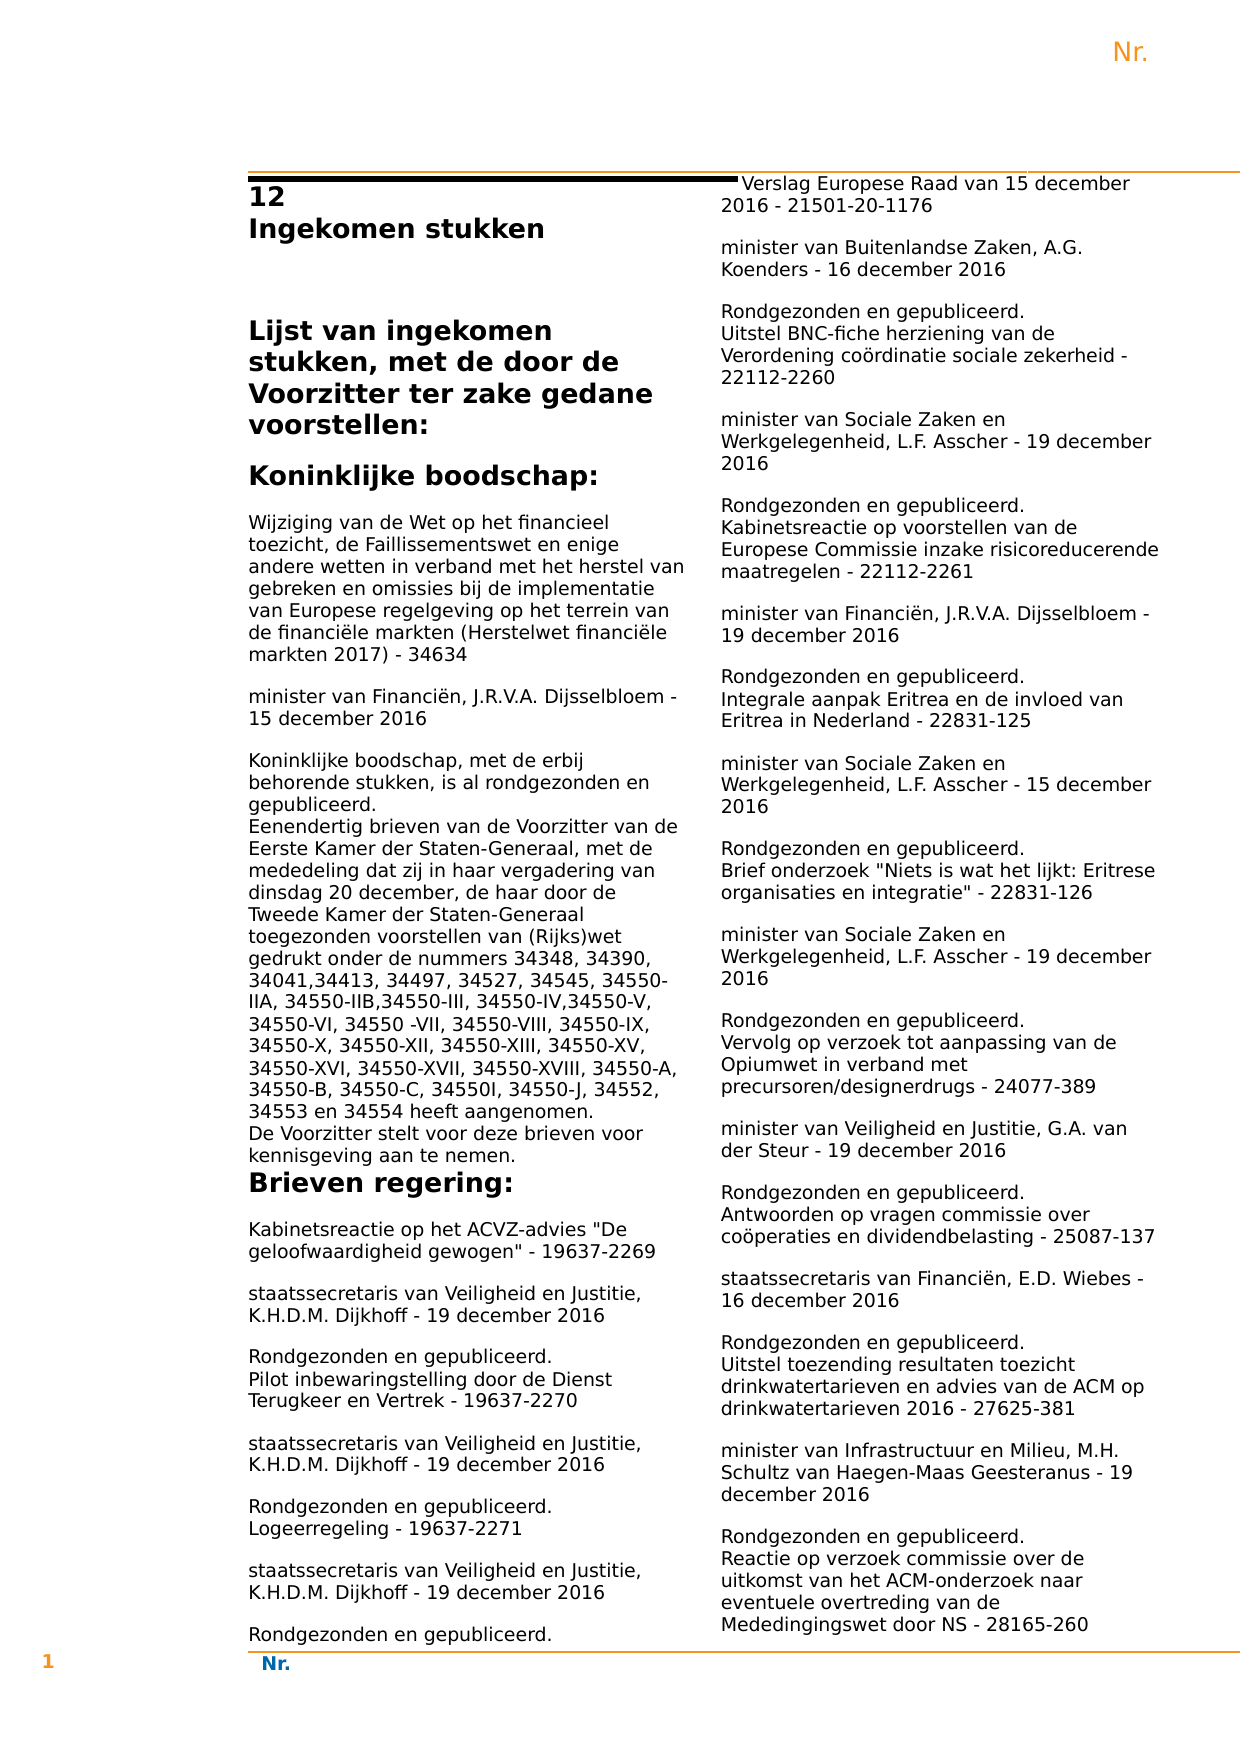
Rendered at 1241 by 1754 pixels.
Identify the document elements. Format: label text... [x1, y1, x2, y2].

text Koninklijke boodschap, met de erbij behorende stukken, is al rondgezonden en gepubliceerd. [248, 750, 691, 816]
text Brief onderzoek "Niets is wat het lijkt: Eritrese organisaties en integratie" - 22831-126 [721, 860, 1163, 904]
text minister van Infrastructuur en Milieu, M.H. Schultz van Haegen-Maas Geesteranus - 19 december 2016 [721, 1440, 1163, 1506]
text Kabinetsreactie op het ACVZ-advies "De geloofwaardigheid gewogen" - 19637-2269 [248, 1218, 691, 1262]
text staatssecretaris van Veiligheid en Justitie, K.H.D.M. Dijkhoff - 19 december 2016 [248, 1432, 691, 1476]
title Brieven regering: [248, 1167, 691, 1198]
text Eenendertig brieven van de Voorzitter van de Eerste Kamer der Staten-Generaal, met de mededeling dat zij in haar vergadering van dinsdag 20 december, de haar door de Tweede Kamer der Staten-Generaal toegezonden voorstellen van (Rijks)wet gedrukt onder de nummers 34348, 34390, 34041,34413, 34497, 34527, 34545, 34550-IIA, 34550-IIB,34550-III, 34550-IV,34550-V, 34550-VI, 34550 -VII, 34550-VIII, 34550-IX, 34550-X, 34550-XII, 34550-XIII, 34550-XV, 34550-XVI, 34550-XVII, 34550-XVIII, 34550-A, 34550-B, 34550-C, 34550I, 34550-J, 34552, 34553 en 34554 heeft aangenomen. [248, 816, 691, 1123]
text De Voorzitter stelt voor deze brieven voor kennisgeving aan te nemen. [248, 1123, 691, 1167]
text Antwoorden op vragen commissie over coöperaties en dividendbelasting - 25087-137 [721, 1204, 1163, 1248]
text Kabinetsreactie op voorstellen van de Europese Commissie inzake risicoreducerende maatregelen - 22112-2261 [721, 517, 1163, 582]
text minister van Veiligheid en Justitie, G.A. van der Steur - 19 december 2016 [721, 1118, 1163, 1162]
text Rondgezonden en gepubliceerd. [248, 1496, 691, 1518]
text Reactie op verzoek commissie over de uitkomst van het ACM-onderzoek naar eventuele overtreding van de Mededingingswet door NS - 28165-260 [721, 1548, 1163, 1636]
text minister van Sociale Zaken en Werkgelegenheid, L.F. Asscher - 19 december 2016 [721, 924, 1163, 990]
text Rondgezonden en gepubliceerd. [721, 1010, 1163, 1032]
text minister van Sociale Zaken en Werkgelegenheid, L.F. Asscher - 15 december 2016 [721, 752, 1163, 818]
text minister van Sociale Zaken en Werkgelegenheid, L.F. Asscher - 19 december 2016 [721, 409, 1163, 474]
text minister van Financiën, J.R.V.A. Dijsselbloem - 15 december 2016 [248, 686, 691, 730]
text Rondgezonden en gepubliceerd. [248, 1346, 691, 1368]
text Uitstel BNC-fiche herziening van de Verordening coördinatie sociale zekerheid - 22112-2260 [721, 323, 1163, 389]
text Rondgezonden en gepubliceerd. [721, 1526, 1163, 1548]
text Logeerregeling - 19637-2271 [248, 1518, 691, 1540]
title Koninklijke boodschap: [248, 461, 691, 492]
text staatssecretaris van Veiligheid en Justitie, K.H.D.M. Dijkhoff - 19 december 2016 [248, 1560, 691, 1604]
text Rondgezonden en gepubliceerd. [721, 301, 1163, 323]
text Rondgezonden en gepubliceerd. [721, 1182, 1163, 1204]
text Pilot inbewaringstelling door de Dienst Terugkeer en Vertrek - 19637-2270 [248, 1368, 691, 1412]
text staatssecretaris van Veiligheid en Justitie, K.H.D.M. Dijkhoff - 19 december 2016 [248, 1282, 691, 1326]
text Rondgezonden en gepubliceerd. [721, 666, 1163, 688]
text Integrale aanpak Eritrea en de invloed van Eritrea in Nederland - 22831-125 [721, 688, 1163, 732]
text Rondgezonden en gepubliceerd. [248, 1624, 691, 1646]
text Rondgezonden en gepubliceerd. [721, 1332, 1163, 1354]
title Lijst van ingekomen stukken, met de door de Voorzitter ter zake gedane voorstellen: [248, 316, 691, 441]
text Rondgezonden en gepubliceerd. [721, 838, 1163, 860]
text Vervolg op verzoek tot aanpassing van de Opiumwet in verband met precursoren/designerdrugs - 24077-389 [721, 1032, 1163, 1098]
text minister van Buitenlandse Zaken, A.G. Koenders - 16 december 2016 [721, 237, 1163, 281]
text Rondgezonden en gepubliceerd. [721, 494, 1163, 517]
text minister van Financiën, J.R.V.A. Dijsselbloem - 19 december 2016 [721, 602, 1163, 646]
text Uitstel toezending resultaten toezicht drinkwatertarieven en advies van de ACM op drinkwatertarieven 2016 - 27625-381 [721, 1354, 1163, 1420]
text staatssecretaris van Financiën, E.D. Wiebes - 16 december 2016 [721, 1268, 1163, 1312]
text Verslag Europese Raad van 15 december 2016 - 21501-20-1176 [721, 173, 1163, 217]
title 12 Ingekomen stukken [248, 182, 691, 244]
text Wijziging van de Wet op het financieel toezicht, de Faillissementswet en enige andere wetten in verband met het herstel van gebreken en omissies bij de implementatie van Europese regelgeving op het terrein van de financiële markten (Herstelwet financiële markten 2017) - 34634 [248, 512, 691, 666]
